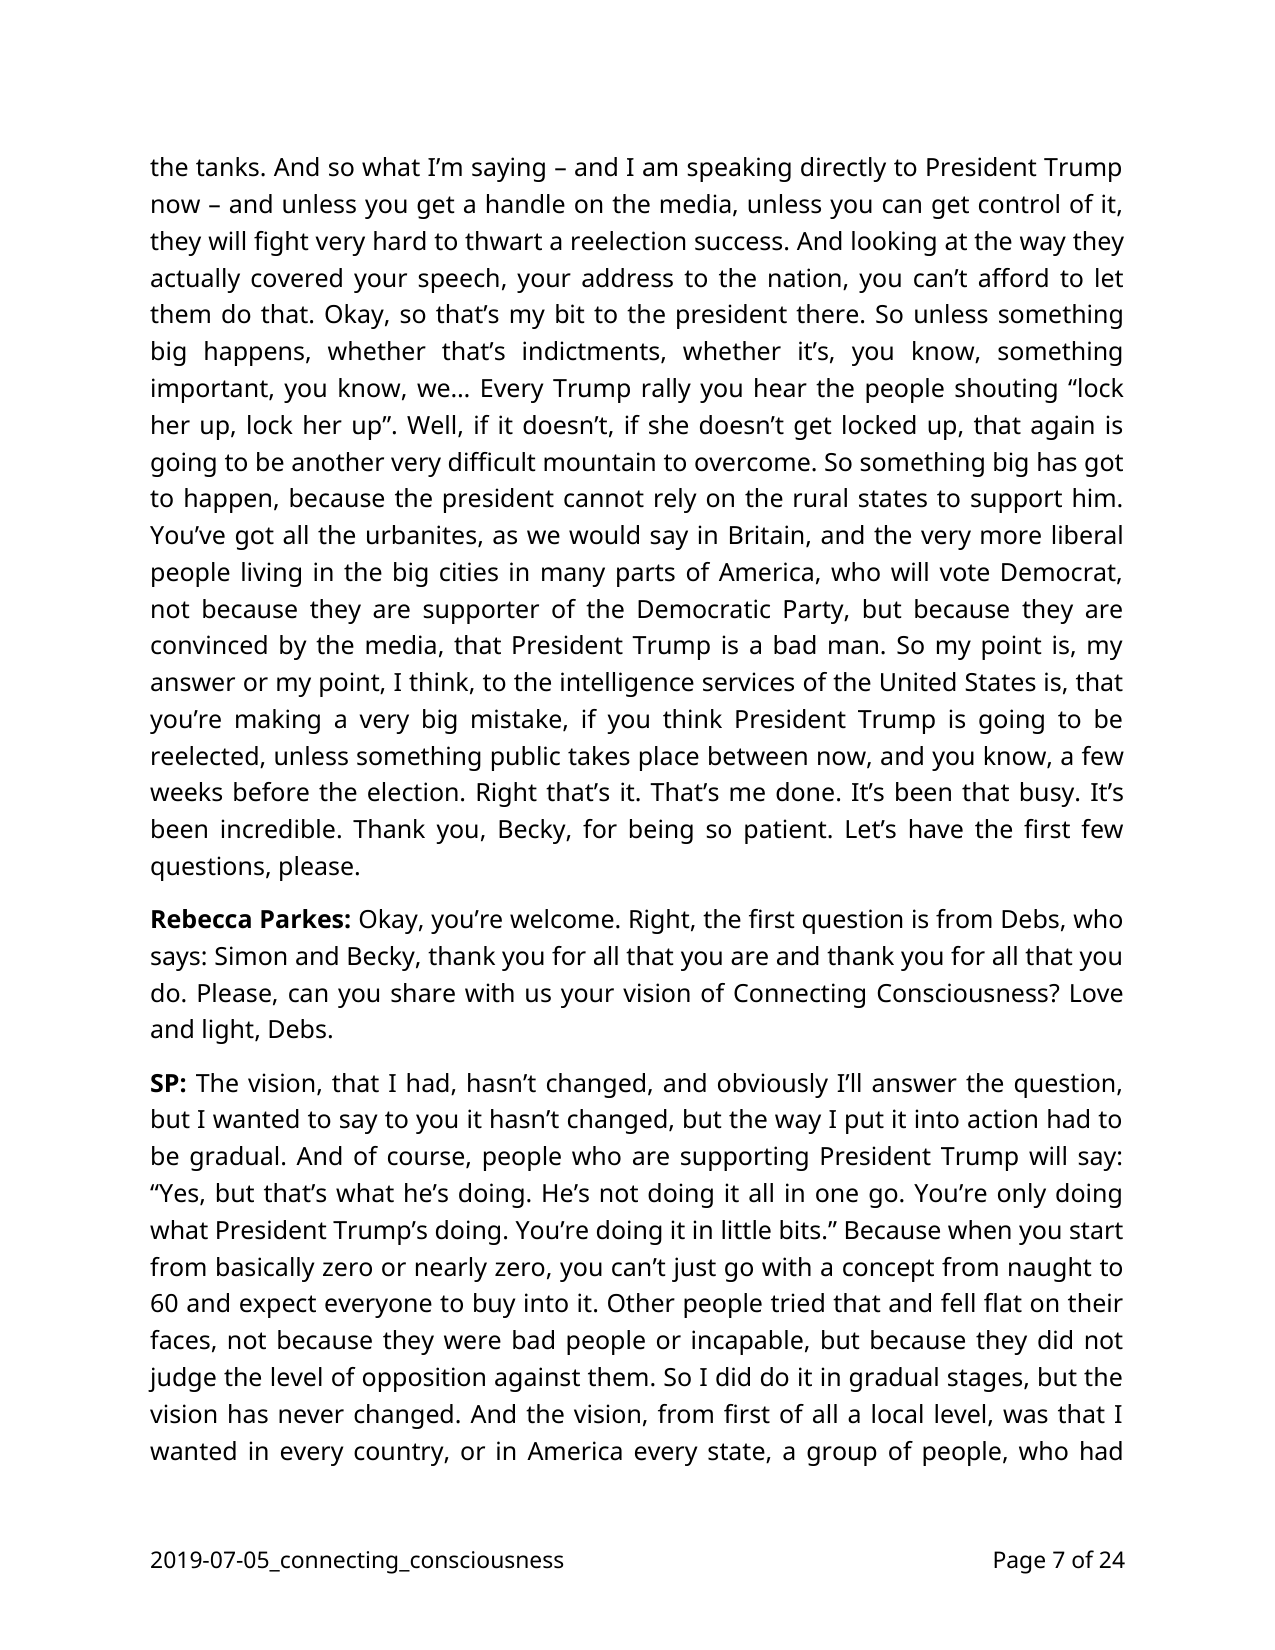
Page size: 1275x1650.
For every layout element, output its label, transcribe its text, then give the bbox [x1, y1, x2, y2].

text the tanks. And so what I’m saying – and I am speaking directly to President Trump now – and unless you get a handle on the media, unless you can get control of it, they will fight very hard to thwart a reelection success. And looking at the way they actually covered your speech, your address to the nation, you can’t afford to let them do that. Okay, so that’s my bit to the president there. So unless something big happens, whether that’s indictments, whether it’s, you know, something important, you know, we… Every Trump rally you hear the people shouting “lock her up, lock her up”. Well, if it doesn’t, if she doesn’t get locked up, that again is going to be another very difficult mountain to overcome. So something big has got to happen, because the president cannot rely on the rural states to support him. You’ve got all the urbanites, as we would say in Britain, and the very more liberal people living in the big cities in many parts of America, who will vote Democrat, not because they are supporter of the Democratic Party, but because they are convinced by the media, that President Trump is a bad man. So my point is, my answer or my point, I think, to the intelligence services of the United States is, that you’re making a very big mistake, if you think President Trump is going to be reelected, unless something public takes place between now, and you know, a few weeks before the election. Right that’s it. That’s me done. It’s been that busy. It’s been incredible. Thank you, Becky, for being so patient. Let’s have the first few questions, please. [150, 150, 1125, 883]
text Rebecca Parkes: Okay, you’re welcome. Right, the first question is from Debs, who says: Simon and Becky, thank you for all that you are and thank you for all that you do. Please, can you share with us your vision of Connecting Consciousness? Love and light, Debs. [150, 902, 1125, 1046]
text SP: The vision, that I had, hasn’t changed, and obviously I’ll answer the question, but I wanted to say to you it hasn’t changed, but the way I put it into action had to be gradual. And of course, people who are supporting President Trump will say: “Yes, but that’s what he’s doing. He’s not doing it all in one go. You’re only doing what President Trump’s doing. You’re doing it in little bits.” Because when you start from basically zero or nearly zero, you can’t just go with a concept from naught to 60 and expect everyone to buy into it. Other people tried that and fell flat on their faces, not because they were bad people or incapable, but because they did not judge the level of opposition against them. So I did do it in gradual stages, but the vision has never changed. And the vision, from first of all a local level, was that I wanted in every country, or in America every state, a group of people, who had [150, 1065, 1125, 1467]
